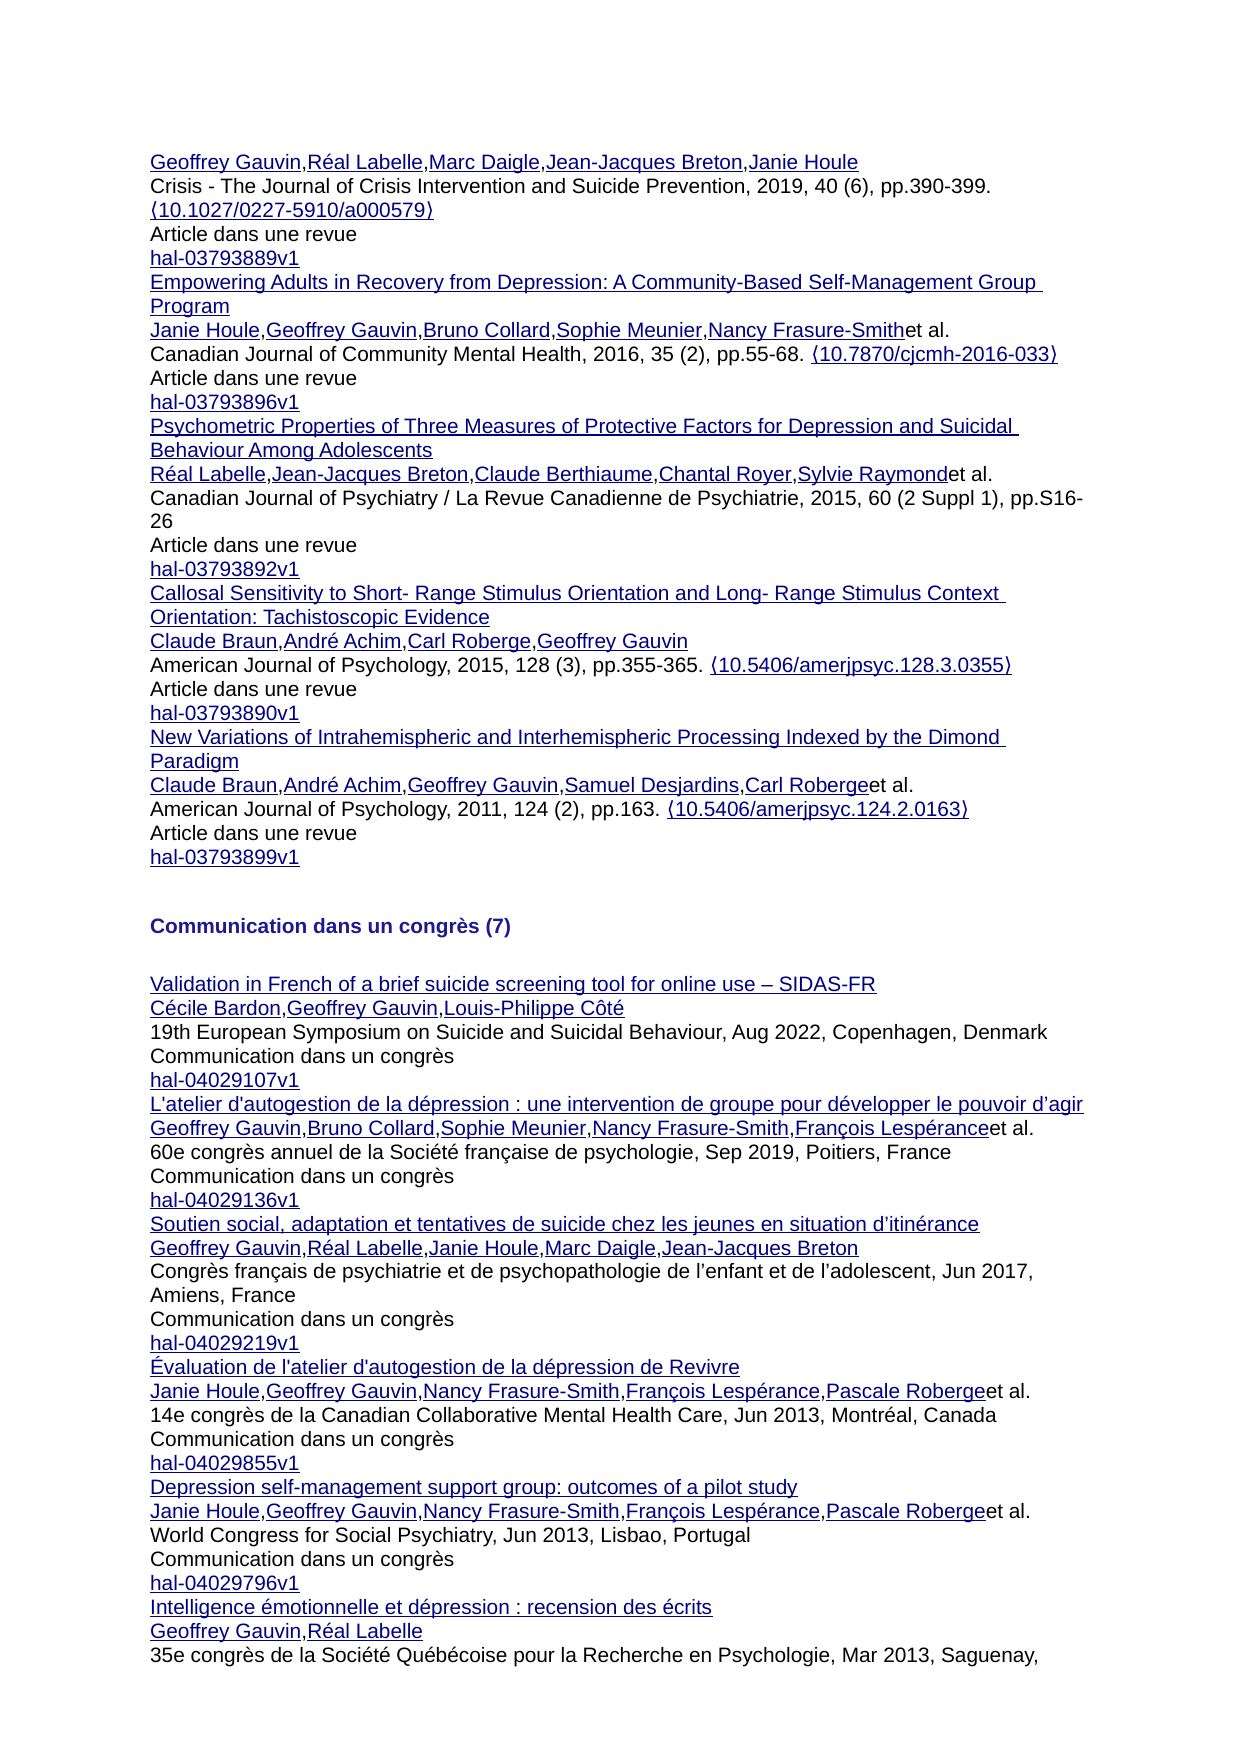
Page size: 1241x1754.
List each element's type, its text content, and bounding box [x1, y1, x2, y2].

table_cell Geoffrey Gauvin,Réal Labelle,Marc Daigle,Jean-Jacques Breton,Janie Houle Crisis - The Journal of Crisis Intervention and Suicide Prevention, 2019, 40 (6), pp.390-399. ⟨10.1027/0227-5910/a000579⟩ Article dans une revue hal-03793889v1 [150, 150, 1090, 270]
table_cell Psychometric Properties of Three Measures of Protective Factors for Depression and Suicidal Behaviour Among Adolescents Réal Labelle,Jean-Jacques Breton,Claude Berthiaume,Chantal Royer,Sylvie Raymondet al. Canadian Journal of Psychiatry / La Revue Canadienne de Psychiatrie, 2015, 60 (2 Suppl 1), pp.S16-26 Article dans une revue hal-03793892v1 [150, 414, 1090, 581]
table_cell Depression self-management support group: outcomes of a pilot study Janie Houle,Geoffrey Gauvin,Nancy Frasure-Smith,François Lespérance,Pascale Robergeet al. World Congress for Social Psychiatry, Jun 2013, Lisbao, Portugal Communication dans un congrès hal-04029796v1 [150, 1475, 1090, 1595]
subtitle Communication dans un congrès (7) [150, 913, 1090, 937]
table_cell New Variations of Intrahemispheric and Interhemispheric Processing Indexed by the Dimond Paradigm Claude Braun,André Achim,Geoffrey Gauvin,Samuel Desjardins,Carl Robergeet al. American Journal of Psychology, 2011, 124 (2), pp.163. ⟨10.5406/amerjpsyc.124.2.0163⟩ Article dans une revue hal-03793899v1 [150, 725, 1090, 869]
table_cell Soutien social, adaptation et tentatives de suicide chez les jeunes en situation d’itinérance Geoffrey Gauvin,Réal Labelle,Janie Houle,Marc Daigle,Jean-Jacques Breton Congrès français de psychiatrie et de psychopathologie de l’enfant et de l’adolescent, Jun 2017, Amiens, France Communication dans un congrès hal-04029219v1 [150, 1211, 1090, 1355]
table_cell Évaluation de l'atelier d'autogestion de la dépression de Revivre Janie Houle,Geoffrey Gauvin,Nancy Frasure-Smith,François Lespérance,Pascale Robergeet al. 14e congrès de la Canadian Collaborative Mental Health Care, Jun 2013, Montréal, Canada Communication dans un congrès hal-04029855v1 [150, 1355, 1090, 1475]
table_cell Empowering Adults in Recovery from Depression: A Community-Based Self-Management Group Program Janie Houle,Geoffrey Gauvin,Bruno Collard,Sophie Meunier,Nancy Frasure-Smithet al. Canadian Journal of Community Mental Health, 2016, 35 (2), pp.55-68. ⟨10.7870/cjcmh-2016-033⟩ Article dans une revue hal-03793896v1 [150, 270, 1090, 413]
table_cell Intelligence émotionnelle et dépression : recension des écrits Geoffrey Gauvin,Réal Labelle 35e congrès de la Société Québécoise pour la Recherche en Psychologie, Mar 2013, Saguenay, [150, 1595, 1090, 1667]
table_cell Callosal Sensitivity to Short- Range Stimulus Orientation and Long- Range Stimulus Context Orientation: Tachistoscopic Evidence Claude Braun,André Achim,Carl Roberge,Geoffrey Gauvin American Journal of Psychology, 2015, 128 (3), pp.355-365. ⟨10.5406/amerjpsyc.128.3.0355⟩ Article dans une revue hal-03793890v1 [150, 581, 1090, 725]
table_header Validation in French of a brief suicide screening tool for online use – SIDAS-FR Cécile Bardon,Geoffrey Gauvin,Louis-Philippe Côté 19th European Symposium on Suicide and Suicidal Behaviour, Aug 2022, Copenhagen, Denmark Communication dans un congrès hal-04029107v1 [150, 972, 1090, 1092]
table_cell L'atelier d'autogestion de la dépression : une intervention de groupe pour développer le pouvoir d’agir Geoffrey Gauvin,Bruno Collard,Sophie Meunier,Nancy Frasure-Smith,François Lespéranceet al. 60e congrès annuel de la Société française de psychologie, Sep 2019, Poitiers, France Communication dans un congrès hal-04029136v1 [150, 1092, 1090, 1211]
